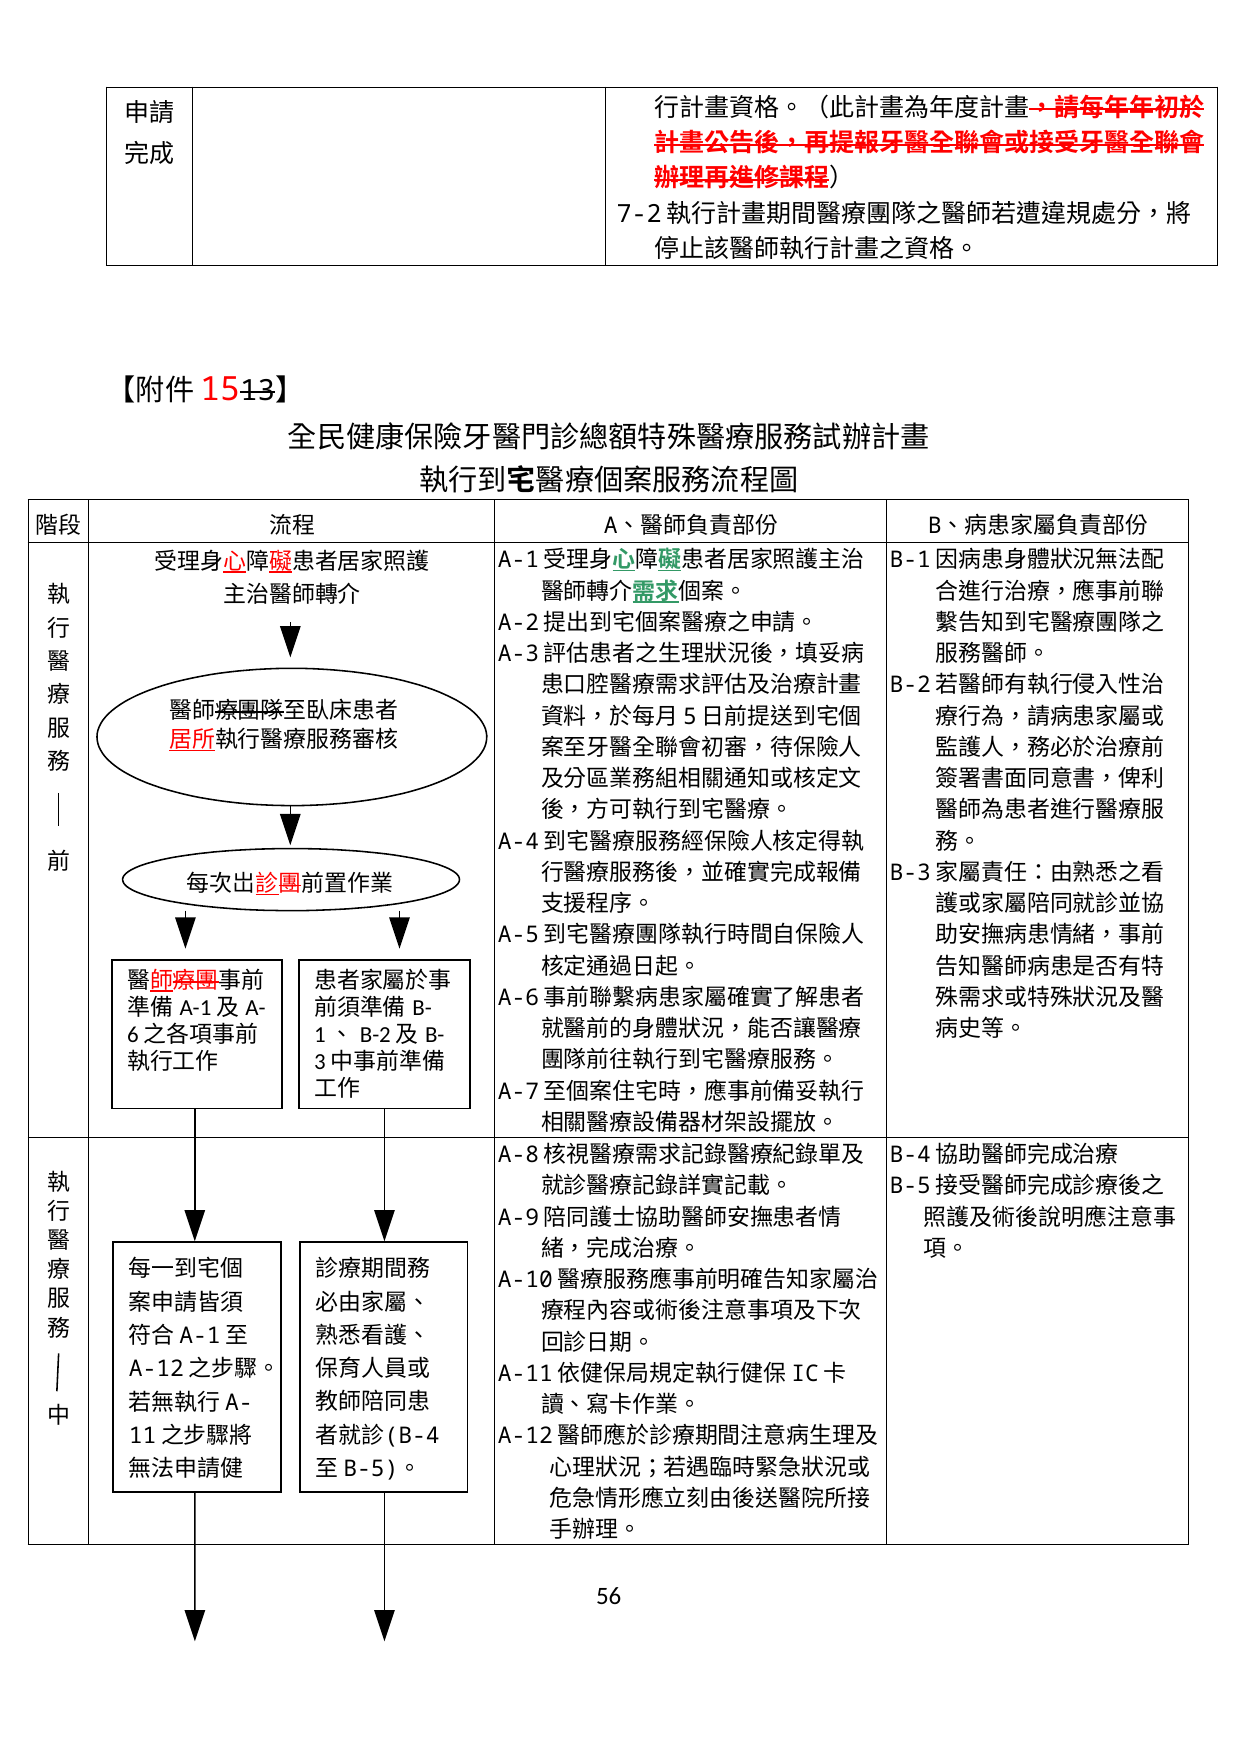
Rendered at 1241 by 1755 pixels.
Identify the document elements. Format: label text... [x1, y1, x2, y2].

table_cell [89, 1138, 194, 1544]
table_header 階段 [29, 500, 88, 542]
table_cell 受理身心障礙患者居家照護 主治醫師轉介 [89, 543, 494, 1137]
table_cell 執 行 醫 療 服 務 前 [29, 543, 88, 1137]
table_cell [193, 88, 605, 265]
text 執行到宅醫療個案服務流程圖 [106, 457, 1110, 499]
table_cell 執 行 醫 療 服 務 中 [29, 1138, 88, 1544]
table_cell [114, 1243, 280, 1491]
table_header B、病患家屬負責部份 [887, 500, 1188, 542]
table_cell 行計畫資格。（此計畫為年度計畫，請每年年初於計畫公告後，再提報牙醫全聯會或接受牙醫全聯會辦理再進修課程） 7-2執行計畫期間醫療團隊之醫師若遭違規處分，將停止該醫師執行計畫之資格。 [606, 88, 1217, 265]
table_cell B-4協助醫師完成治療 B-5接受醫師完成診療後之照護及術後說明應注意事項。 [887, 1138, 1188, 1544]
table_header A、醫師負責部份 [495, 500, 886, 542]
table_cell 申請完成 [107, 88, 192, 265]
table_cell A-1受理身心障礙患者居家照護主治醫師轉介需求個案。 A-2提出到宅個案醫療之申請。 A-3評估患者之生理狀況後，填妥病患口腔醫療需求評估及治療計畫資料，於每月5日前提送到宅個案至牙醫全聯會初審，待保險人及分區業務組相關通知或核定文後，方可執行到宅醫療。 A-4到宅醫療服務經保險人核定得執行醫療服務後，並確實完成報備支援程序。 A-5到宅醫療團隊執行時間自保險人核定通過日起。 A-6事前聯繫病患家屬確實了解患者就醫前的身體狀況，能否讓醫療團隊前往執行到宅醫療服務。 A-7至個案住宅時，應事前備妥執行相關醫療設備器材架設擺放。 [495, 543, 886, 1137]
table_header 流程 [89, 500, 494, 542]
table_cell [196, 1138, 384, 1544]
table_cell A-8核視醫療需求記錄醫療紀錄單及就診醫療記錄詳實記載。 A-9陪同護士協助醫師安撫患者情緒，完成治療。 A-10醫療服務應事前明確告知家屬治療程內容或術後注意事項及下次回診日期。 A-11依健保局規定執行健保IC卡讀、寫卡作業。 A-12醫師應於診療期間注意病生理及心理狀況；若遇臨時緊急狀況或危急情形應立刻由後送醫院所接手辦理。 [495, 1138, 886, 1544]
text 【附件1513】 [106, 362, 1110, 409]
table_cell [301, 1243, 467, 1491]
text 全民健康保險牙醫門診總額特殊醫療服務試辦計畫 [106, 409, 1110, 457]
table_cell [385, 1138, 494, 1544]
table_cell B-1因病患身體狀況無法配合進行治療，應事前聯繫告知到宅醫療團隊之服務醫師。 B-2若醫師有執行侵入性治療行為，請病患家屬或監護人，務必於治療前簽署書面同意書，俾利醫師為患者進行醫療服務。 B-3家屬責任：由熟悉之看護或家屬陪同就診並協助安撫病患情緒，事前告知醫師病患是否有特殊需求或特殊狀況及醫病史等。 [887, 543, 1188, 1137]
